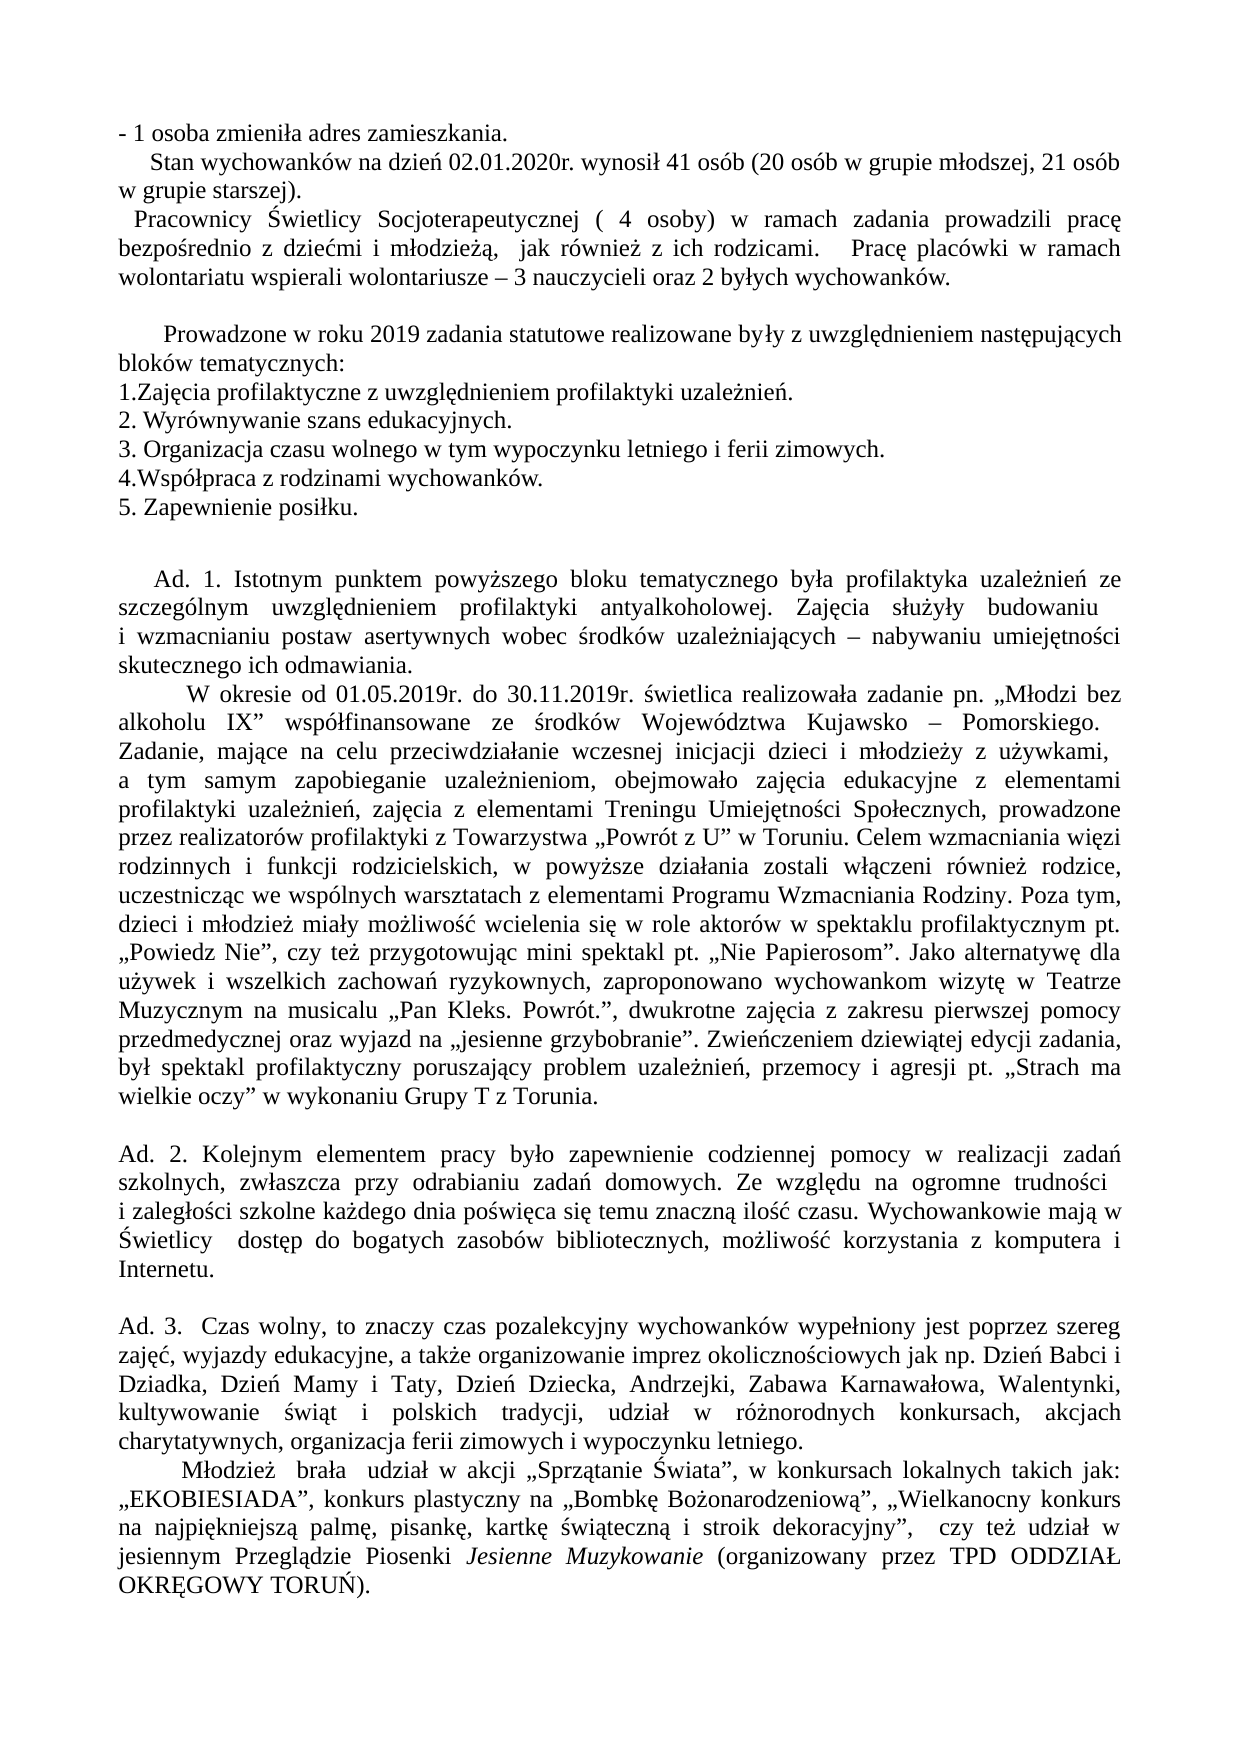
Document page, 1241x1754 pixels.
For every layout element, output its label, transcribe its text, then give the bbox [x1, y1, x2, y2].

text 1.Zajęcia profilaktyczne z uwzględnieniem profilaktyki uzależnień. [118, 377, 1122, 406]
text Prowadzone w roku 2019 zadania statutowe realizowane były z uwzględnieniem następujących bloków tematycznych: [118, 319, 1122, 377]
text 3. Organizacja czasu wolnego w tym wypoczynku letniego i ferii zimowych. [118, 434, 1122, 463]
text 2. Wyrównywanie szans edukacyjnych. [118, 406, 1122, 434]
text - 1 osoba zmieniła adres zamieszkania. [118, 118, 1122, 147]
text Ad. 2. Kolejnym elementem pracy było zapewnienie codziennej pomocy w realizacji zadań szkolnych, zwłaszcza przy odrabianiu zadań domowych. Ze względu na ogromne trudności i zaległości szkolne każdego dnia poświęca się temu znaczną ilość czasu. Wychowankowie mają w Świetlicy dostęp do bogatych zasobów bibliotecznych, możliwość korzystania z komputera i Internetu. [118, 1139, 1122, 1282]
text W okresie od 01.05.2019r. do 30.11.2019r. świetlica realizowała zadanie pn. „Młodzi bez alkoholu IX” współfinansowane ze środków Województwa Kujawsko – Pomorskiego. Zadanie, mające na celu przeciwdziałanie wczesnej inicjacji dzieci i młodzieży z używkami, a tym samym zapobieganie uzależnieniom, obejmowało zajęcia edukacyjne z elementami profilaktyki uzależnień, zajęcia z elementami Treningu Umiejętności Społecznych, prowadzone przez realizatorów profilaktyki z Towarzystwa „Powrót z U” w Toruniu. Celem wzmacniania więzi rodzinnych i funkcji rodzicielskich, w powyższe działania zostali włączeni również rodzice, uczestnicząc we wspólnych warsztatach z elementami Programu Wzmacniania Rodziny. Poza tym, dzieci i młodzież miały możliwość wcielenia się w role aktorów w spektaklu profilaktycznym pt. „Powiedz Nie”, czy też przygotowując mini spektakl pt. „Nie Papierosom”. Jako alternatywę dla używek i wszelkich zachowań ryzykownych, zaproponowano wychowankom wizytę w Teatrze Muzycznym na musicalu „Pan Kleks. Powrót.”, dwukrotne zajęcia z zakresu pierwszej pomocy przedmedycznej oraz wyjazd na „jesienne grzybobranie”. Zwieńczeniem dziewiątej edycji zadania, był spektakl profilaktyczny poruszający problem uzależnień, przemocy i agresji pt. „Strach ma wielkie oczy” w wykonaniu Grupy T z Torunia. [118, 679, 1122, 1110]
text Stan wychowanków na dzień 02.01.2020r. wynosił 41 osób (20 osób w grupie młodszej, 21 osób w grupie starszej). [118, 147, 1122, 204]
text 5. Zapewnienie posiłku. [118, 492, 1122, 521]
text Pracownicy Świetlicy Socjoterapeutycznej ( 4 osoby) w ramach zadania prowadzili pracę bezpośrednio z dziećmi i młodzieżą, jak również z ich rodzicami. Pracę placówki w ramach wolontariatu wspierali wolontariusze – 3 nauczycieli oraz 2 byłych wychowanków. [118, 204, 1122, 291]
text 4.Współpraca z rodzinami wychowanków. [118, 463, 1122, 492]
text Ad. 1. Istotnym punktem powyższego bloku tematycznego była profilaktyka uzależnień ze szczególnym uwzględnieniem profilaktyki antyalkoholowej. Zajęcia służyły budowaniu i wzmacnianiu postaw asertywnych wobec środków uzależniających – nabywaniu umiejętności skutecznego ich odmawiania. [118, 564, 1122, 679]
text Młodzież brała udział w akcji „Sprzątanie Świata”, w konkursach lokalnych takich jak: „EKOBIESIADA”, konkurs plastyczny na „Bombkę Bożonarodzeniową”, „Wielkanocny konkurs na najpiękniejszą palmę, pisankę, kartkę świąteczną i stroik dekoracyjny”, czy też udział w jesiennym Przeglądzie Piosenki Jesienne Muzykowanie (organizowany przez TPD ODDZIAŁ OKRĘGOWY TORUŃ). [118, 1455, 1122, 1599]
text Ad. 3. Czas wolny, to znaczy czas pozalekcyjny wychowanków wypełniony jest poprzez szereg zajęć, wyjazdy edukacyjne, a także organizowanie imprez okolicznościowych jak np. Dzień Babci i Dziadka, Dzień Mamy i Taty, Dzień Dziecka, Andrzejki, Zabawa Karnawałowa, Walentynki, kultywowanie świąt i polskich tradycji, udział w różnorodnych konkursach, akcjach charytatywnych, organizacja ferii zimowych i wypoczynku letniego. [118, 1311, 1122, 1455]
